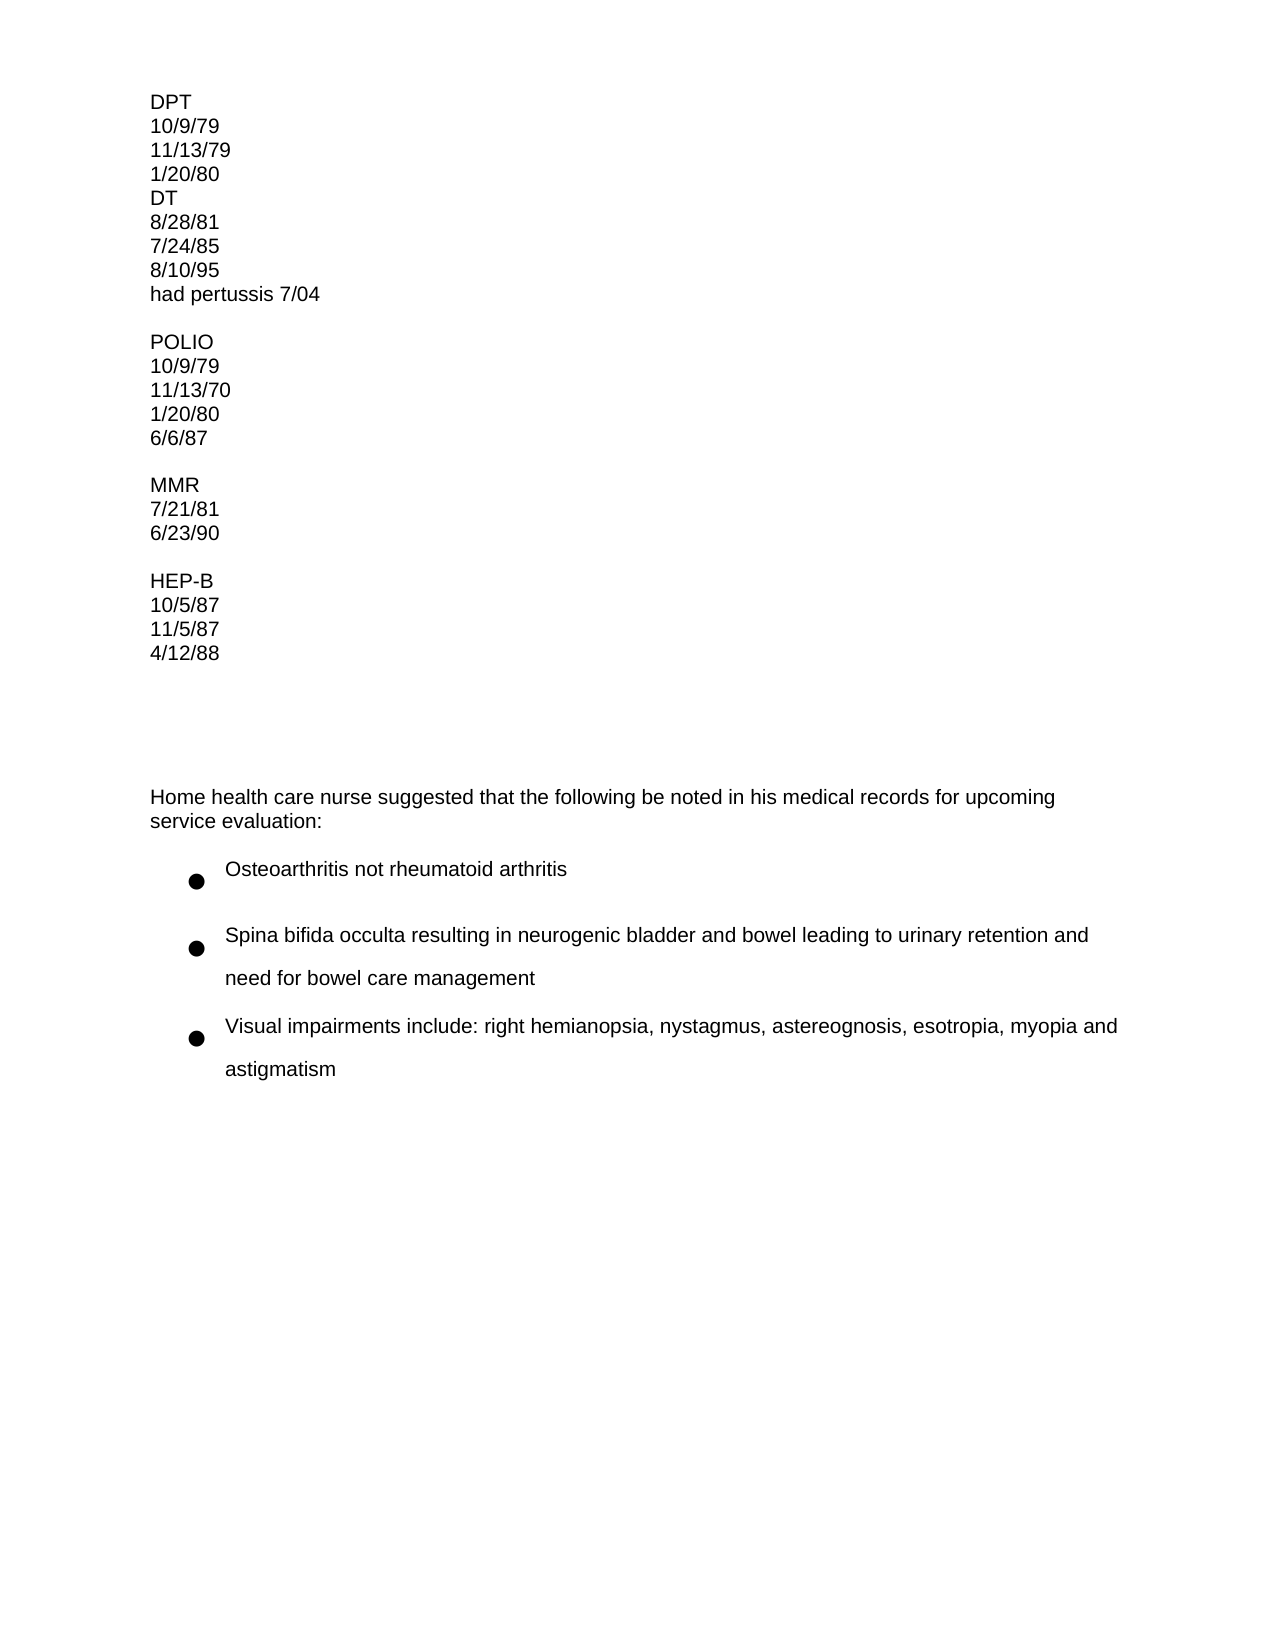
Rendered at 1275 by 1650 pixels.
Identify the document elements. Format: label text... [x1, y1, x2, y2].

subtitle Osteoarthritis not rheumatoid arthritis [187, 857, 1125, 899]
subtitle Spina bifida occulta resulting in neurogenic bladder and bowel leading to urinary retention and need for bowel care management [187, 923, 1125, 990]
subtitle Visual impairments include: right hemianopsia, nystagmus, astereognosis, esotropia, myopia and astigmatism [187, 1014, 1125, 1081]
subtitle DPT 10/9/79 11/13/79 1/20/80 DT 8/28/81 7/24/85 8/10/95 had pertussis 7/04 POLIO 10/9/79 11/13/70 1/20/80 6/6/87 MMR 7/21/81 6/23/90 HEP-B 10/5/87 11/5/87 4/12/88 Home health care nurse suggested that the following be noted in his medical records for upcoming service evaluation: [150, 90, 1125, 833]
